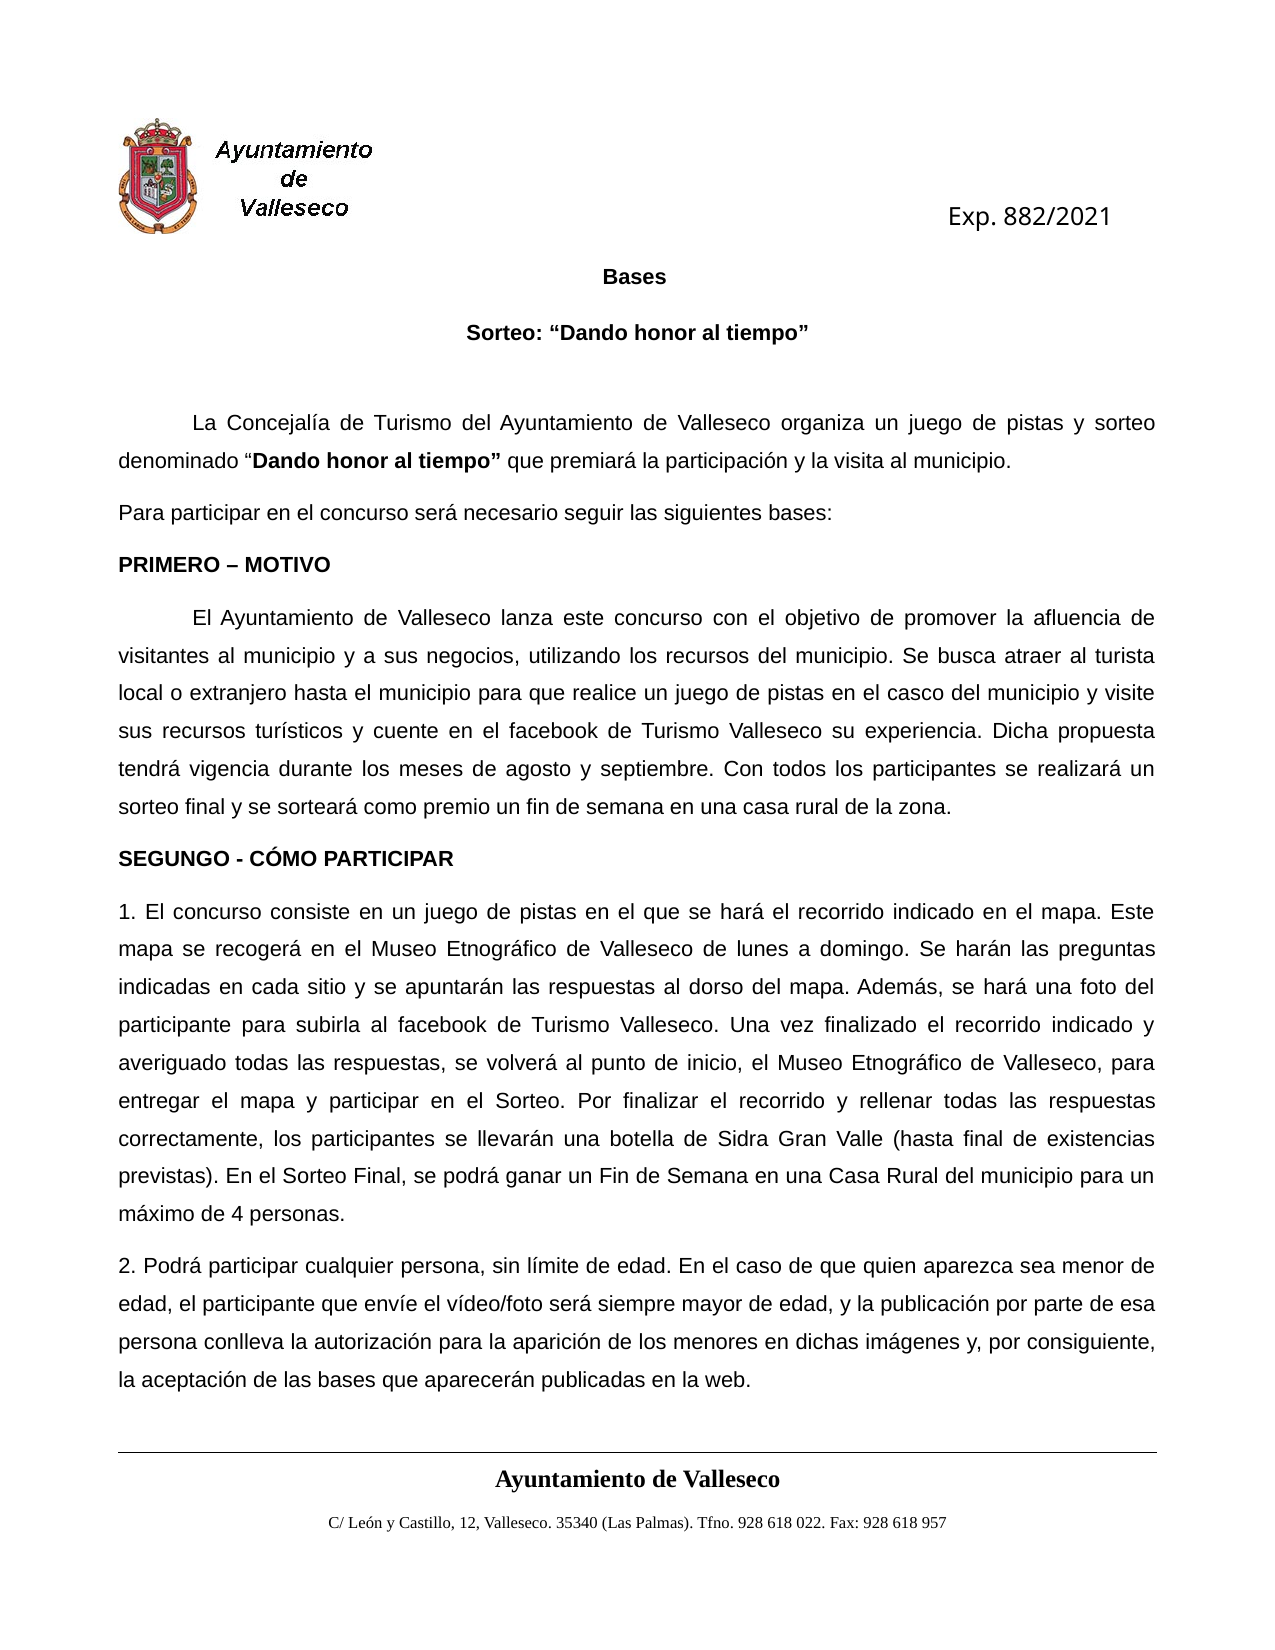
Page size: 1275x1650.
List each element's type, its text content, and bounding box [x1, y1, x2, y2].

text PRIMERO – MOTIVO [118, 552, 1157, 577]
text 1. El concurso consiste en un juego de pistas en el que se hará el recorrido indicado en el mapa. Este mapa se recogerá en el Museo Etnográfico de Valleseco de lunes a domingo. Se harán las preguntas indicadas en cada sitio y se apuntarán las respuestas al dorso del mapa. Además, se hará una foto del participante para subirla al facebook de Turismo Valleseco. Una vez finalizado el recorrido indicado y averiguado todas las respuestas, se volverá al punto de inicio, el Museo Etnográfico de Valleseco, para entregar el mapa y participar en el Sorteo. Por finalizar el recorrido y rellenar todas las respuestas correctamente, los participantes se llevarán una botella de Sidra Gran Valle (hasta final de existencias previstas). En el Sorteo Final, se podrá ganar un Fin de Semana en una Casa Rural del municipio para un máximo de 4 personas. [118, 898, 1157, 1226]
text 2. Podrá participar cualquier persona, sin límite de edad. En el caso de que quien aparezca sea menor de edad, el participante que envíe el vídeo/foto será siempre mayor de edad, y la publicación por parte de esa persona conlleva la autorización para la aparición de los menores en dichas imágenes y, por consiguiente, la aceptación de las bases que aparecerán publicadas en la web. [118, 1253, 1157, 1392]
text SEGUNGO - CÓMO PARTICIPAR [118, 846, 1157, 871]
text Sorteo: “Dando honor al tiempo” [118, 319, 1157, 345]
text El Ayuntamiento de Valleseco lanza este concurso con el objetivo de promover la afluencia de visitantes al municipio y a sus negocios, utilizando los recursos del municipio. Se busca atraer al turista local o extranjero hasta el municipio para que realice un juego de pistas en el casco del municipio y visite sus recursos turísticos y cuente en el facebook de Turismo Valleseco su experiencia. Dicha propuesta tendrá vigencia durante los meses de agosto y septiembre. Con todos los participantes se realizará un sorteo final y se sorteará como premio un fin de semana en una casa rural de la zona. [118, 605, 1157, 819]
text Para participar en el concurso será necesario seguir las siguientes bases: [118, 500, 1157, 525]
picture [118, 118, 410, 234]
text Bases [118, 264, 1157, 289]
text La Concejalía de Turismo del Ayuntamiento de Valleseco organiza un juego de pistas y sorteo denominado “Dando honor al tiempo” que premiará la participación y la visita al municipio. [118, 410, 1157, 473]
